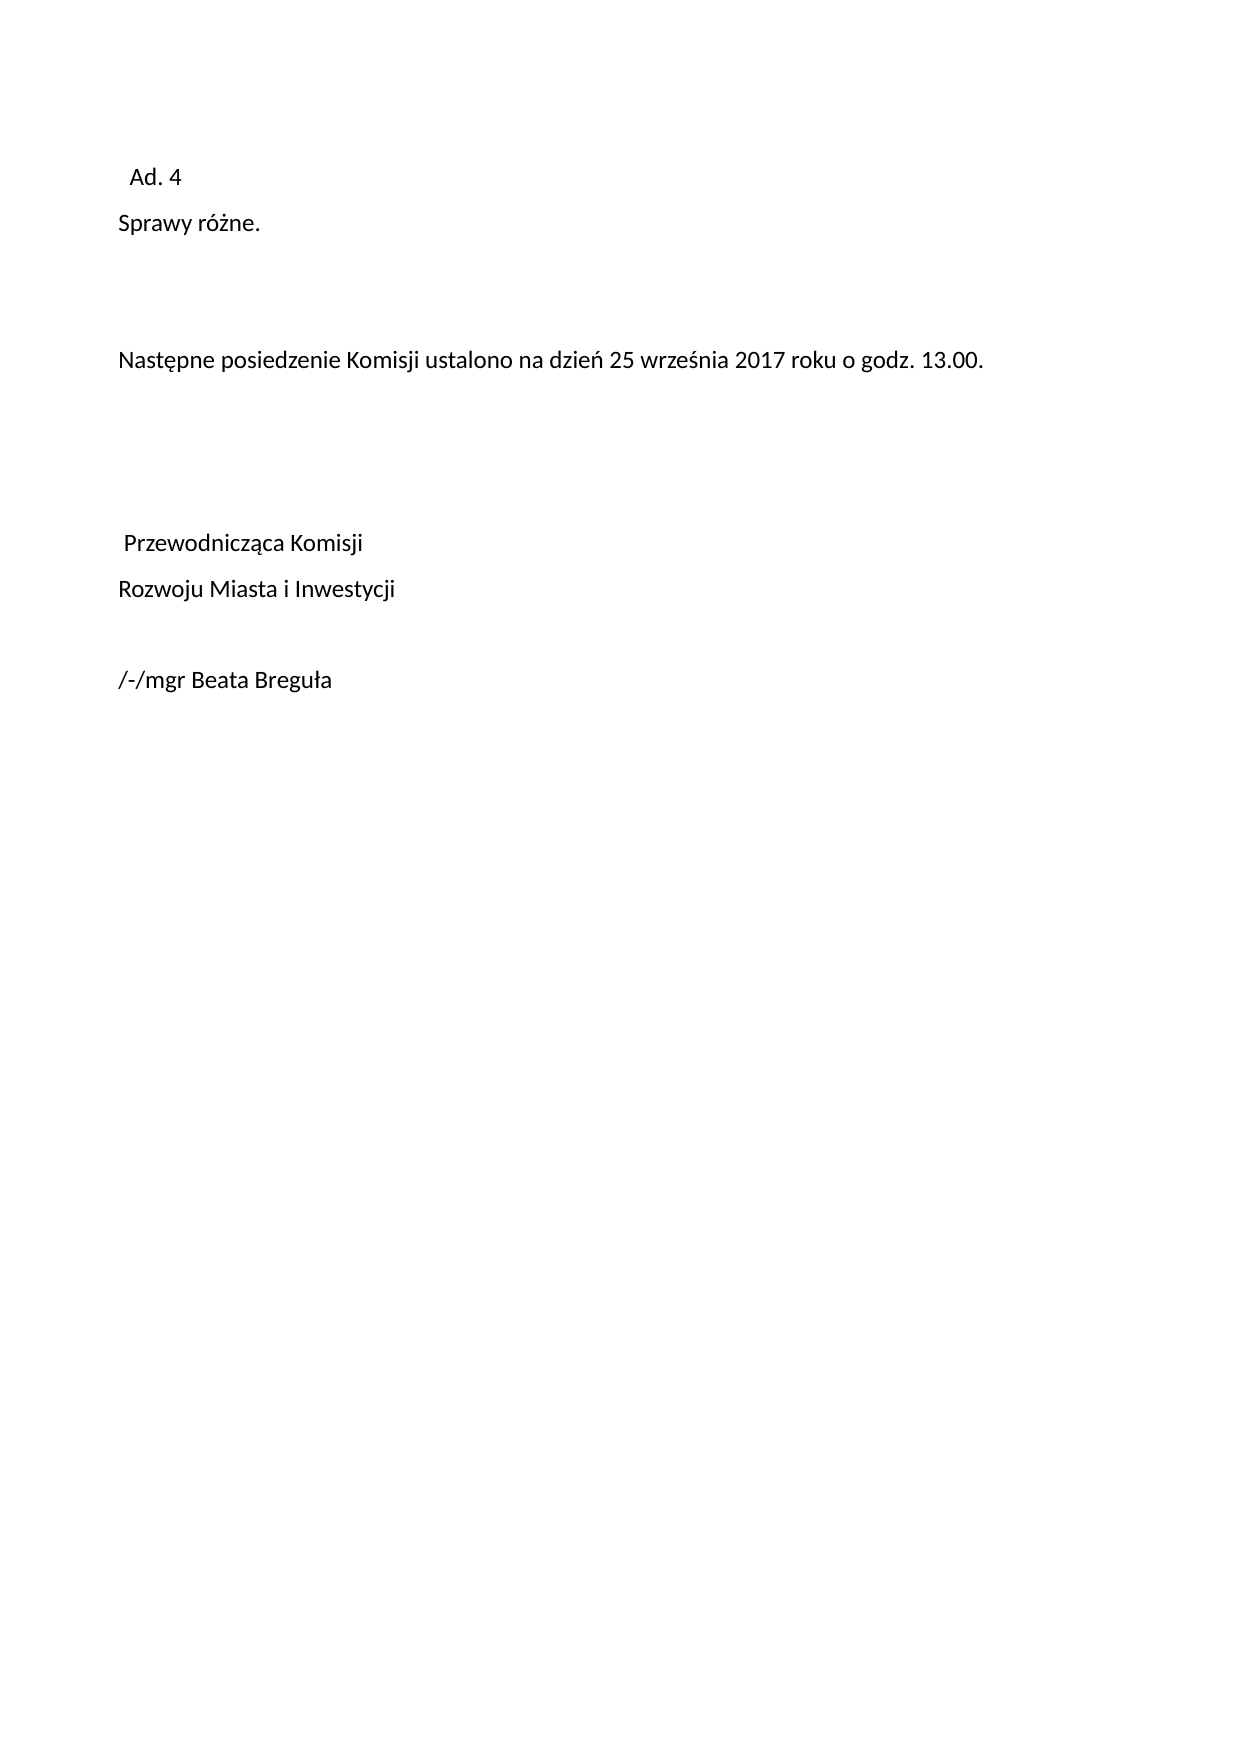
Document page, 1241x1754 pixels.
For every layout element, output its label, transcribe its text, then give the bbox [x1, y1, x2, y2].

text Przewodnicząca Komisji [118, 527, 1122, 558]
text Sprawy różne. [118, 207, 1122, 237]
text Rozwoju Miasta i Inwestycji [118, 573, 1122, 603]
text /-/mgr Beata Breguła [118, 664, 1122, 695]
text Następne posiedzenie Komisji ustalono na dzień 25 września 2017 roku o godz. 13.00. [118, 344, 1122, 375]
text Ad. 4 [118, 161, 1122, 192]
